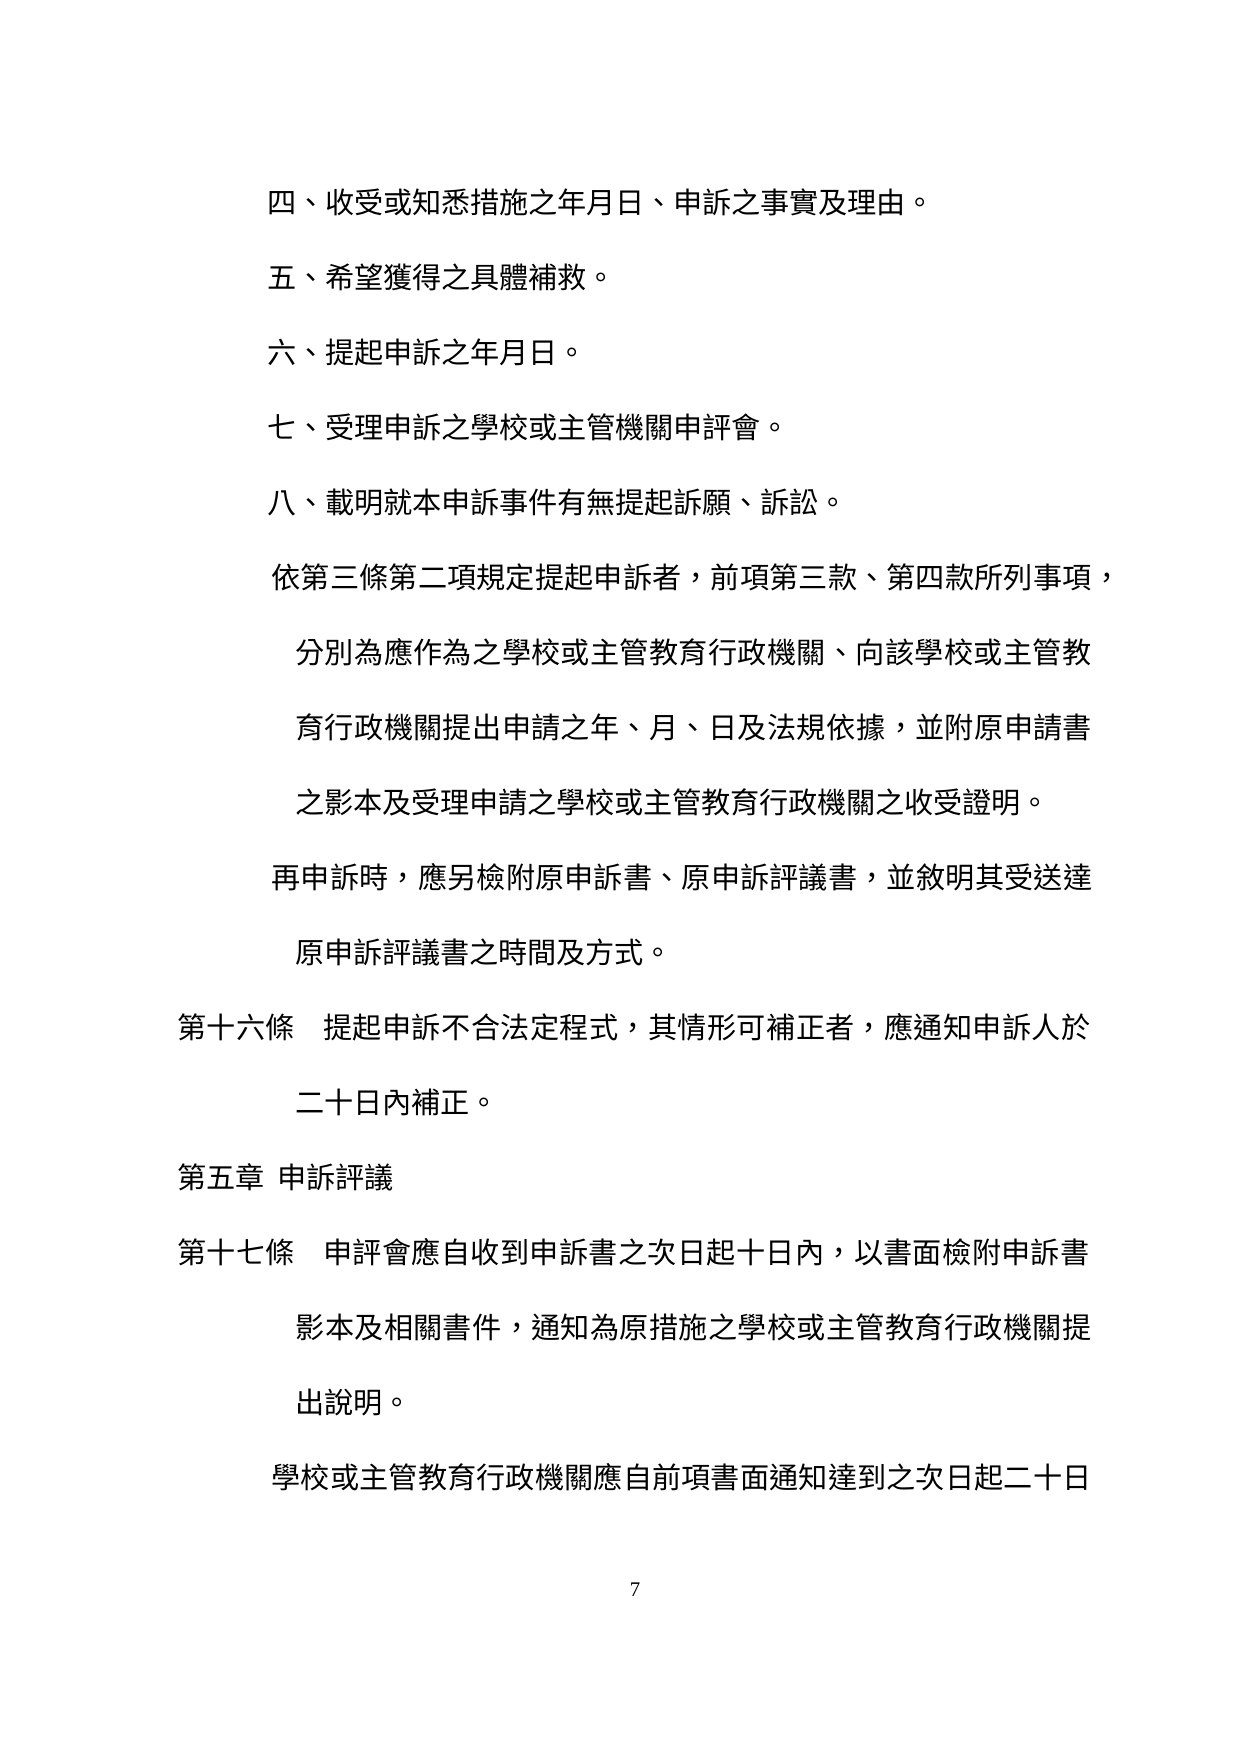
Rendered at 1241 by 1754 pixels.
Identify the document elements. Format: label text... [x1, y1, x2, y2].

text 八、載明就本申訴事件有無提起訴願、訴訟。 [177, 463, 1092, 538]
text 四、收受或知悉措施之年月日、申訴之事實及理由。 [177, 163, 1092, 238]
text 五、希望獲得之具體補救。 [177, 238, 1092, 313]
text 再申訴時，應另檢附原申訴書、原申訴評議書，並敘明其受送達原申訴評議書之時間及方式。 [177, 838, 1092, 988]
text 第五章 申訴評議 [177, 1138, 1092, 1213]
text 依第三條第二項規定提起申訴者，前項第三款、第四款所列事項，分別為應作為之學校或主管教育行政機關、向該學校或主管教育行政機關提出申請之年、月、日及法規依據，並附原申請書之影本及受理申請之學校或主管教育行政機關之收受證明。 [177, 538, 1092, 838]
text 六、提起申訴之年月日。 [177, 313, 1092, 388]
text 學校或主管教育行政機關應自前項書面通知達到之次日起二十日內，擬具說明書連同關係文件送申評會，並應將說明書抄送申訴人。但原措施之學校或主管教育行政機關認申訴為有理由者，得自行撤銷或變更原措施，並函知申評會。 [177, 1438, 1092, 1513]
text 第十六條 提起申訴不合法定程式，其情形可補正者，應通知申訴人於二十日內補正。 [177, 988, 1092, 1138]
text 第十七條 申評會應自收到申訴書之次日起十日內，以書面檢附申訴書影本及相關書件，通知為原措施之學校或主管教育行政機關提出說明。 [177, 1213, 1092, 1438]
text 七、受理申訴之學校或主管機關申評會。 [177, 388, 1092, 463]
